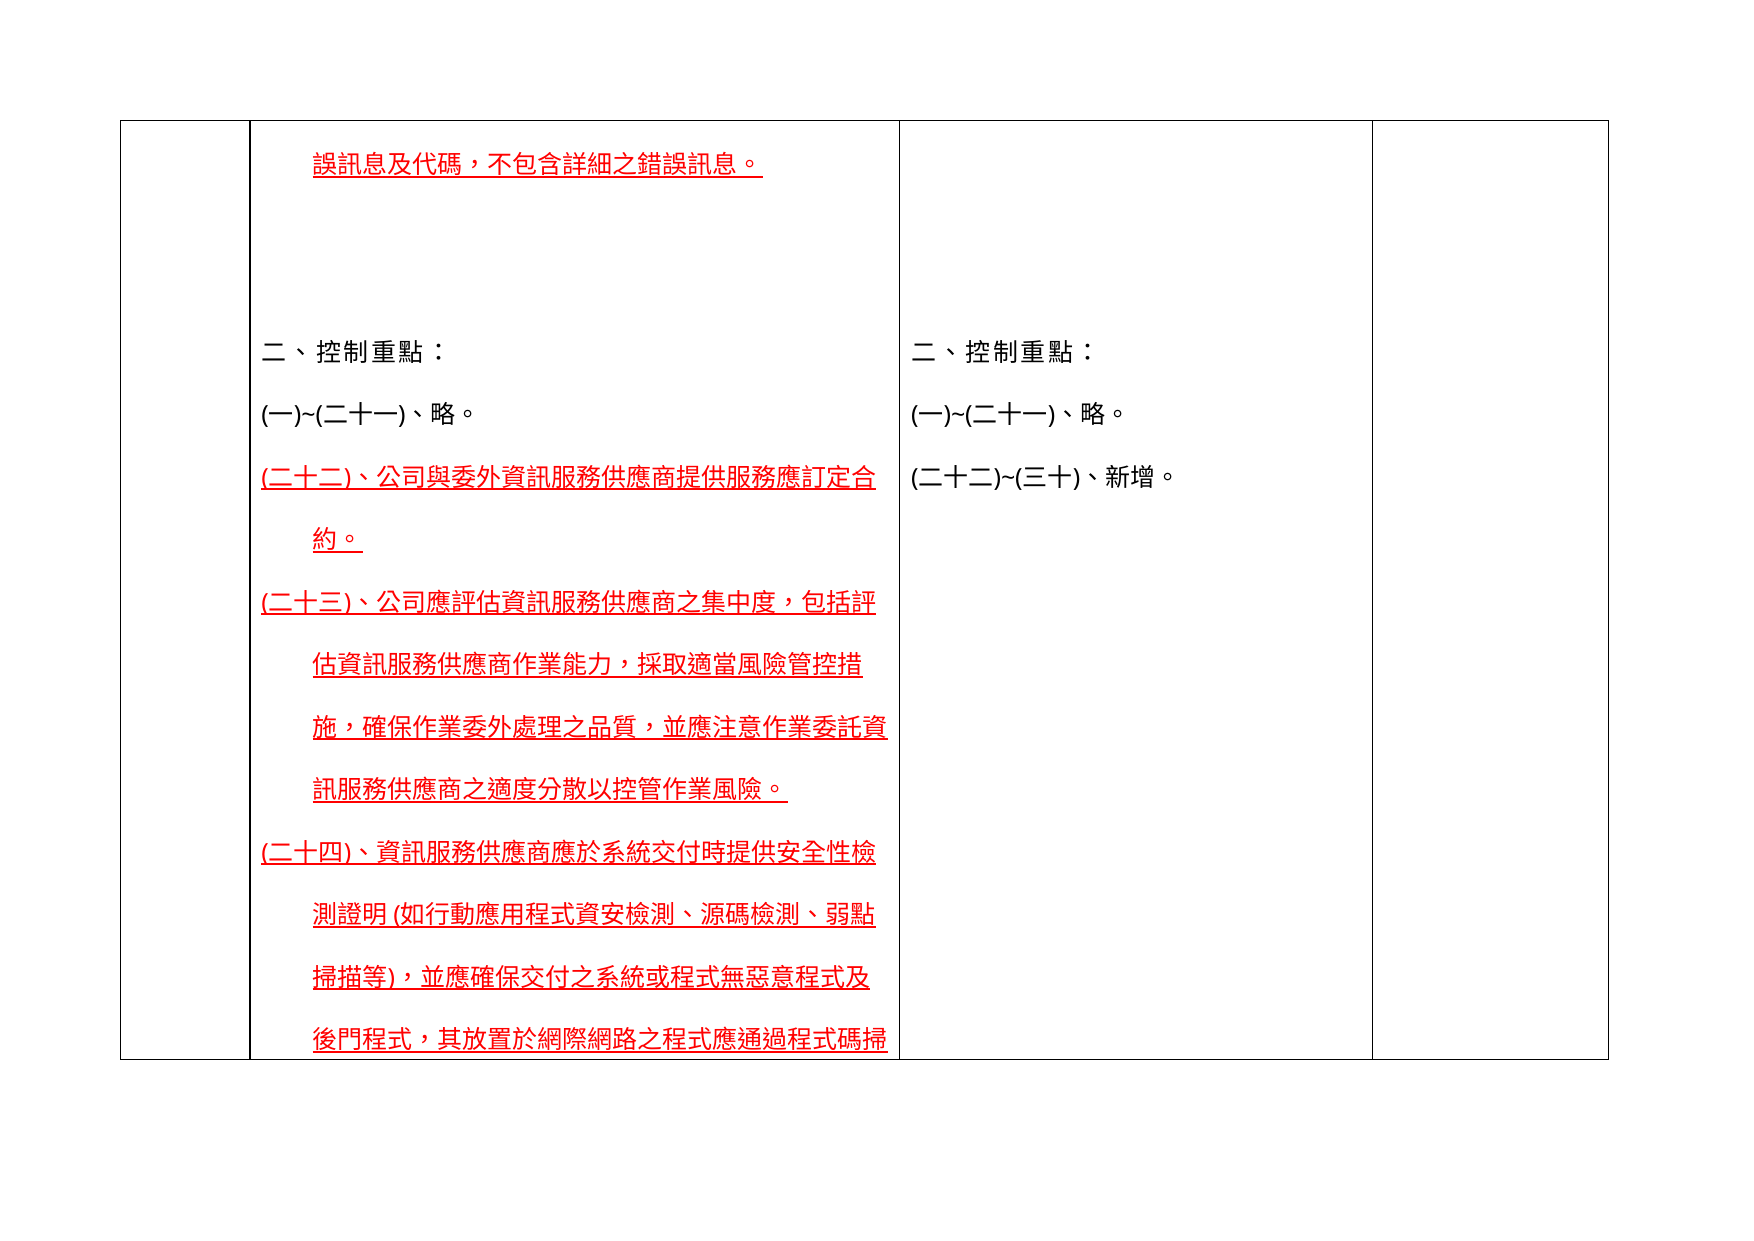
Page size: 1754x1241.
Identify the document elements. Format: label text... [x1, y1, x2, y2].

table_cell 二、控制重點： (一)~(二十一)、略。 (二十二)~(三十)、新增。 [900, 121, 1372, 1059]
table_cell [1373, 121, 1608, 1059]
table_cell 誤訊息及代碼，不包含詳細之錯誤訊息。 二、控制重點： (一)~(二十一)、略。 (二十二)、公司與委外資訊服務供應商提供服務應訂定合約。 (二十三)、公司應評估資訊服務供應商之集中度，包括評估資訊服務供應商作業能力，採取適當風險管控措施，確保作業委外處理之品質，並應注意作業委託資訊服務供應商之適度分散以控管作業風險。 (二十四)、資訊服務供應商應於系統交付時提供安全性檢測證明 (如行動應用程式資安檢測、源碼檢測、弱點掃描等)，並應確保交付之系統或程式無惡意程式及後門程式，其放置於網際網路之程式應通過程式碼掃 [251, 121, 899, 1059]
table_cell [121, 121, 249, 1059]
